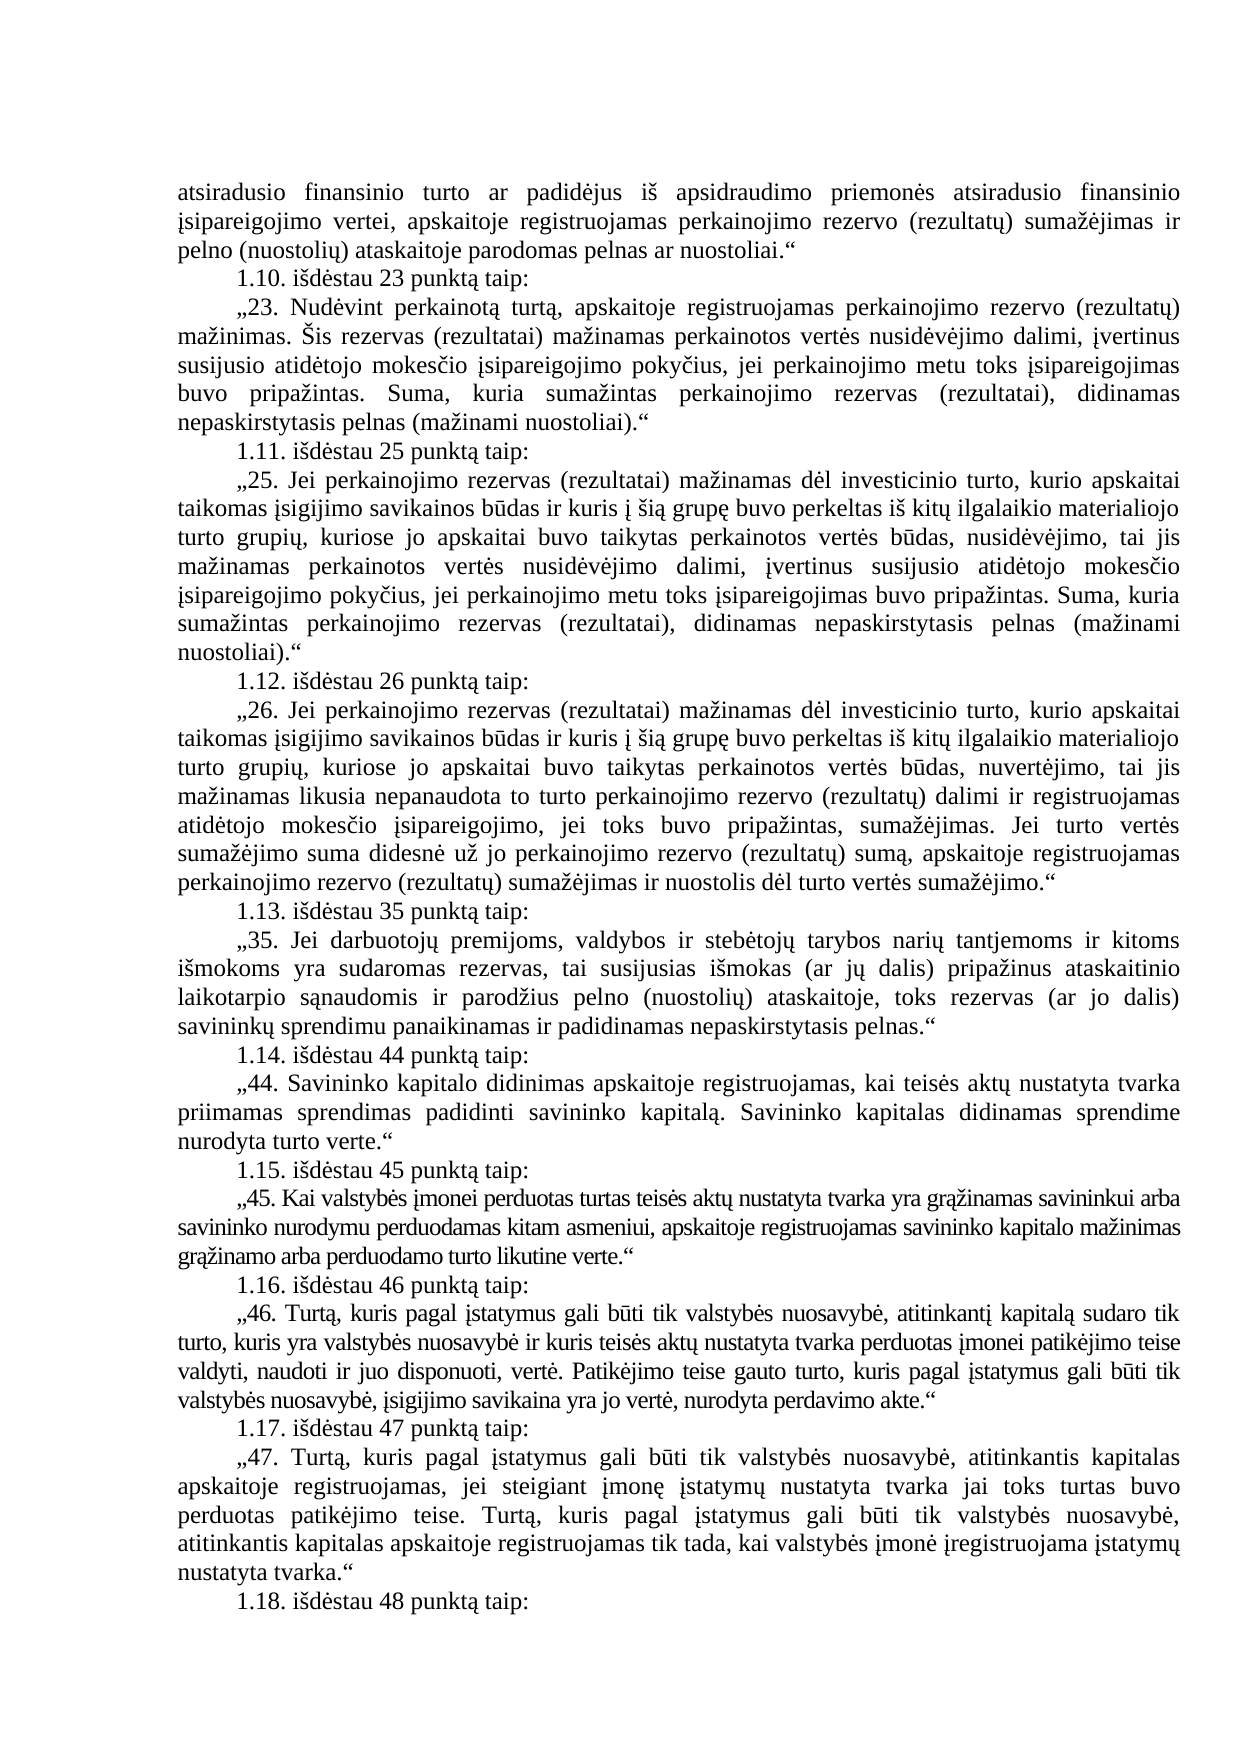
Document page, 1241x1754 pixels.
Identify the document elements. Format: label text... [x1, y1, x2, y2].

text 1.17. išdėstau 47 punktą taip: [177, 1413, 1181, 1442]
text „46. Turtą, kuris pagal įstatymus gali būti tik valstybės nuosavybė, atitinkantį kapitalą sudaro tik turto, kuris yra valstybės nuosavybė ir kuris teisės aktų nustatyta tvarka perduotas įmonei patikėjimo teise valdyti, naudoti ir juo disponuoti, vertė. Patikėjimo teise gauto turto, kuris pagal įstatymus gali būti tik valstybės nuosavybė, įsigijimo savikaina yra jo vertė, nurodyta perdavimo akte.“ [177, 1298, 1181, 1413]
text „35. Jei darbuotojų premijoms, valdybos ir stebėtojų tarybos narių tantjemoms ir kitoms išmokoms yra sudaromas rezervas, tai susijusias išmokas (ar jų dalis) pripažinus ataskaitinio laikotarpio sąnaudomis ir parodžius pelno (nuostolių) ataskaitoje, toks rezervas (ar jo dalis) savininkų sprendimu panaikinamas ir padidinamas nepaskirstytasis pelnas.“ [177, 925, 1181, 1040]
text „47. Turtą, kuris pagal įstatymus gali būti tik valstybės nuosavybė, atitinkantis kapitalas apskaitoje registruojamas, jei steigiant įmonę įstatymų nustatyta tvarka jai toks turtas buvo perduotas patikėjimo teise. Turtą, kuris pagal įstatymus gali būti tik valstybės nuosavybė, atitinkantis kapitalas apskaitoje registruojamas tik tada, kai valstybės įmonė įregistruojama įstatymų nustatyta tvarka.“ [177, 1442, 1181, 1586]
text 1.13. išdėstau 35 punktą taip: [177, 896, 1181, 925]
text „26. Jei perkainojimo rezervas (rezultatai) mažinamas dėl investicinio turto, kurio apskaitai taikomas įsigijimo savikainos būdas ir kuris į šią grupę buvo perkeltas iš kitų ilgalaikio materialiojo turto grupių, kuriose jo apskaitai buvo taikytas perkainotos vertės būdas, nuvertėjimo, tai jis mažinamas likusia nepanaudota to turto perkainojimo rezervo (rezultatų) dalimi ir registruojamas atidėtojo mokesčio įsipareigojimo, jei toks buvo pripažintas, sumažėjimas. Jei turto vertės sumažėjimo suma didesnė už jo perkainojimo rezervo (rezultatų) sumą, apskaitoje registruojamas perkainojimo rezervo (rezultatų) sumažėjimas ir nuostolis dėl turto vertės sumažėjimo.“ [177, 695, 1181, 896]
text 1.14. išdėstau 44 punktą taip: [177, 1040, 1181, 1068]
text 1.15. išdėstau 45 punktą taip: [177, 1155, 1181, 1183]
text 1.18. išdėstau 48 punktą taip: [177, 1586, 1181, 1615]
text „25. Jei perkainojimo rezervas (rezultatai) mažinamas dėl investicinio turto, kurio apskaitai taikomas įsigijimo savikainos būdas ir kuris į šią grupę buvo perkeltas iš kitų ilgalaikio materialiojo turto grupių, kuriose jo apskaitai buvo taikytas perkainotos vertės būdas, nusidėvėjimo, tai jis mažinamas perkainotos vertės nusidėvėjimo dalimi, įvertinus susijusio atidėtojo mokesčio įsipareigojimo pokyčius, jei perkainojimo metu toks įsipareigojimas buvo pripažintas. Suma, kuria sumažintas perkainojimo rezervas (rezultatai), didinamas nepaskirstytasis pelnas (mažinami nuostoliai).“ [177, 465, 1181, 666]
text „45. Kai valstybės įmonei perduotas turtas teisės aktų nustatyta tvarka yra grąžinamas savininkui arba savininko nurodymu perduodamas kitam asmeniui, apskaitoje registruojamas savininko kapitalo mažinimas grąžinamo arba perduodamo turto likutine verte.“ [177, 1183, 1181, 1270]
text atsiradusio finansinio turto ar padidėjus iš apsidraudimo priemonės atsiradusio finansinio įsipareigojimo vertei, apskaitoje registruojamas perkainojimo rezervo (rezultatų) sumažėjimas ir pelno (nuostolių) ataskaitoje parodomas pelnas ar nuostoliai.“ [177, 177, 1181, 263]
text 1.11. išdėstau 25 punktą taip: [177, 436, 1181, 465]
text 1.16. išdėstau 46 punktą taip: [177, 1270, 1181, 1298]
text 1.12. išdėstau 26 punktą taip: [177, 666, 1181, 695]
text „44. Savininko kapitalo didinimas apskaitoje registruojamas, kai teisės aktų nustatyta tvarka priimamas sprendimas padidinti savininko kapitalą. Savininko kapitalas didinamas sprendime nurodyta turto verte.“ [177, 1068, 1181, 1155]
text 1.10. išdėstau 23 punktą taip: [177, 263, 1181, 292]
text „23. Nudėvint perkainotą turtą, apskaitoje registruojamas perkainojimo rezervo (rezultatų) mažinimas. Šis rezervas (rezultatai) mažinamas perkainotos vertės nusidėvėjimo dalimi, įvertinus susijusio atidėtojo mokesčio įsipareigojimo pokyčius, jei perkainojimo metu toks įsipareigojimas buvo pripažintas. Suma, kuria sumažintas perkainojimo rezervas (rezultatai), didinamas nepaskirstytasis pelnas (mažinami nuostoliai).“ [177, 292, 1181, 436]
